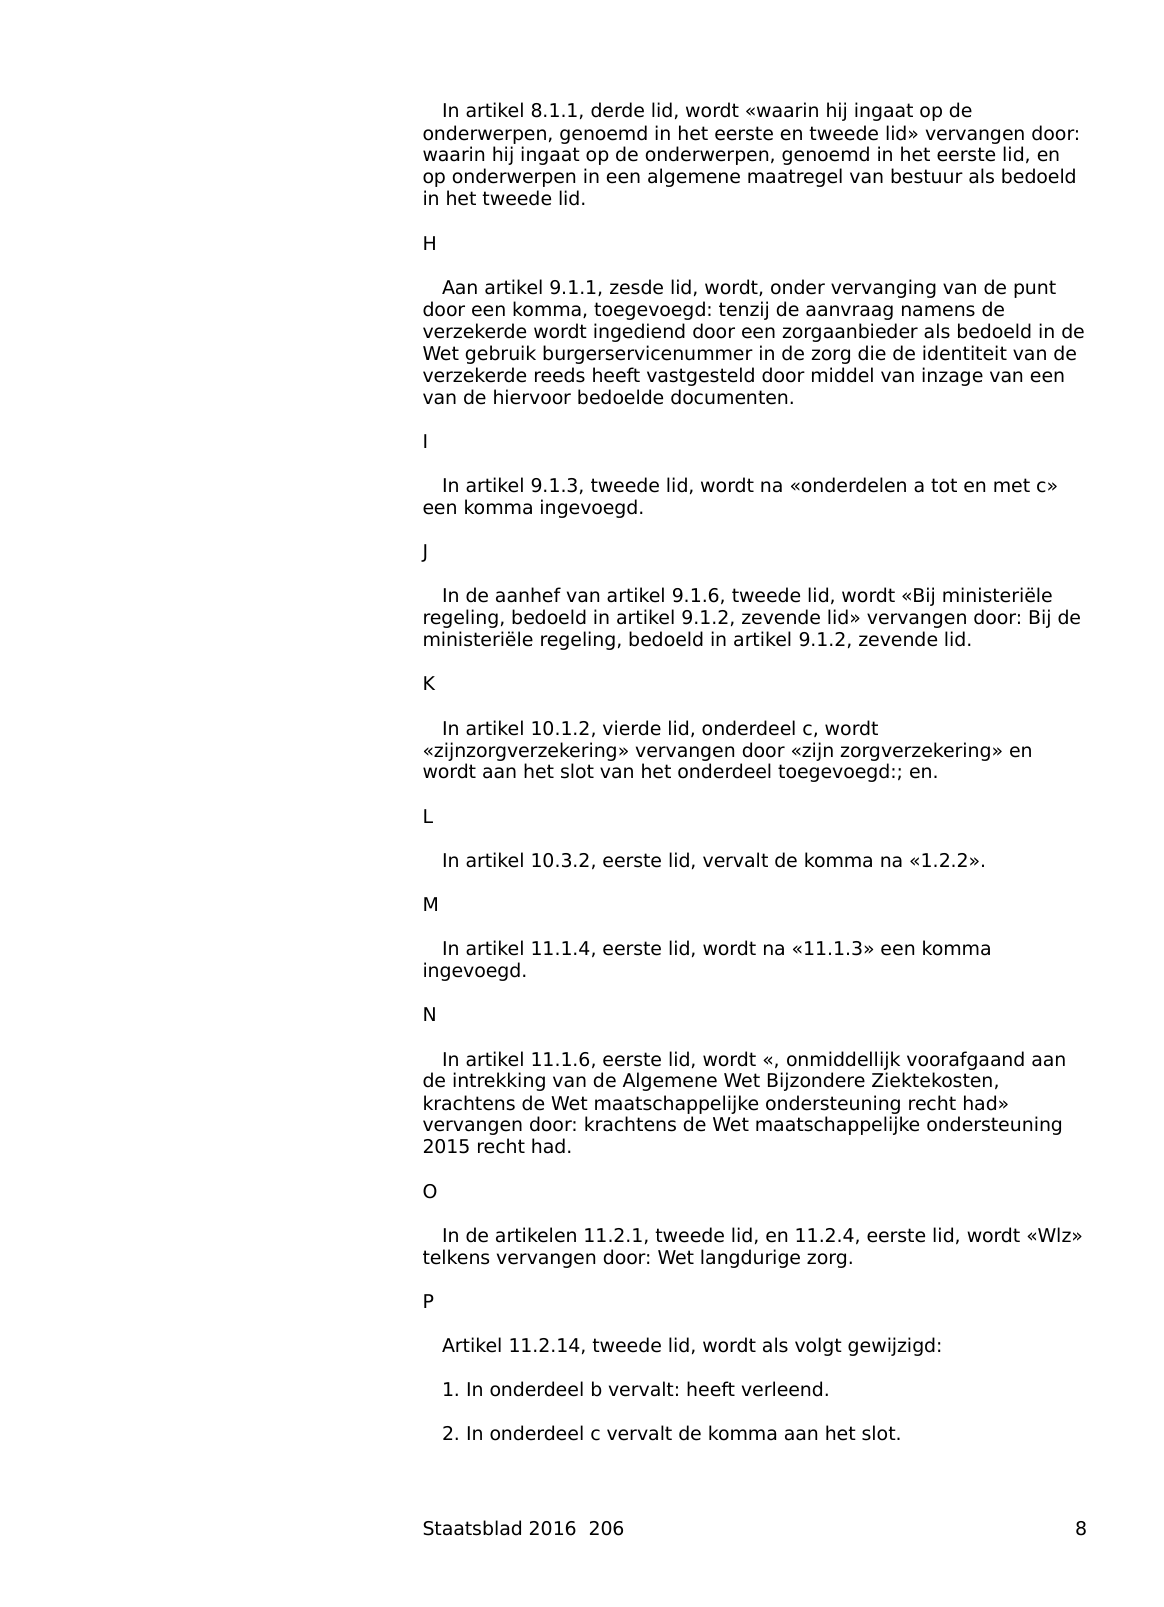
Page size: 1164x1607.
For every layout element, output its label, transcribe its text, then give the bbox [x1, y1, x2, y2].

text Aan artikel 9.1.1, zesde lid, wordt, onder vervanging van de punt door een komma, toegevoegd: tenzij de aanvraag namens de verzekerde wordt ingediend door een zorgaanbieder als bedoeld in de Wet gebruik burgerservicenummer in de zorg die de identiteit van de verzekerde reeds heeft vastgesteld door middel van inzage van een van de hiervoor bedoelde documenten. [422, 277, 1087, 408]
text In artikel 10.1.2, vierde lid, onderdeel c, wordt «zijnzorgverzekering» vervangen door «zijn zorgverzekering» en wordt aan het slot van het onderdeel toegevoegd:; en. [422, 717, 1087, 783]
text M [422, 894, 1087, 916]
text 2. In onderdeel c vervalt de komma aan het slot. [422, 1423, 1087, 1445]
text In artikel 10.3.2, eerste lid, vervalt de komma na «1.2.2». [422, 850, 1087, 872]
text Artikel 11.2.14, tweede lid, wordt als volgt gewijzigd: [422, 1335, 1087, 1357]
text In artikel 9.1.3, tweede lid, wordt na «onderdelen a tot en met c» een komma ingevoegd. [422, 475, 1087, 519]
text In artikel 8.1.1, derde lid, wordt «waarin hij ingaat op de onderwerpen, genoemd in het eerste en tweede lid» vervangen door: waarin hij ingaat op de onderwerpen, genoemd in het eerste lid, en op onderwerpen in een algemene maatregel van bestuur als bedoeld in het tweede lid. [422, 100, 1087, 210]
text K [422, 673, 1087, 695]
text In de artikelen 11.2.1, tweede lid, en 11.2.4, eerste lid, wordt «Wlz» telkens vervangen door: Wet langdurige zorg. [422, 1225, 1087, 1269]
text In de aanhef van artikel 9.1.6, tweede lid, wordt «Bij ministeriële regeling, bedoeld in artikel 9.1.2, zevende lid» vervangen door: Bij de ministeriële regeling, bedoeld in artikel 9.1.2, zevende lid. [422, 585, 1087, 651]
text L [422, 806, 1087, 828]
text In artikel 11.1.4, eerste lid, wordt na «11.1.3» een komma ingevoegd. [422, 938, 1087, 982]
text P [422, 1291, 1087, 1313]
text N [422, 1004, 1087, 1026]
text 1. In onderdeel b vervalt: heeft verleend. [422, 1379, 1087, 1401]
text H [422, 232, 1087, 254]
text I [422, 431, 1087, 453]
text O [422, 1181, 1087, 1202]
text J [422, 541, 1087, 563]
text In artikel 11.1.6, eerste lid, wordt «, onmiddellijk voorafgaand aan de intrekking van de Algemene Wet Bijzondere Ziektekosten, krachtens de Wet maatschappelijke ondersteuning recht had» vervangen door: krachtens de Wet maatschappelijke ondersteuning 2015 recht had. [422, 1048, 1087, 1158]
